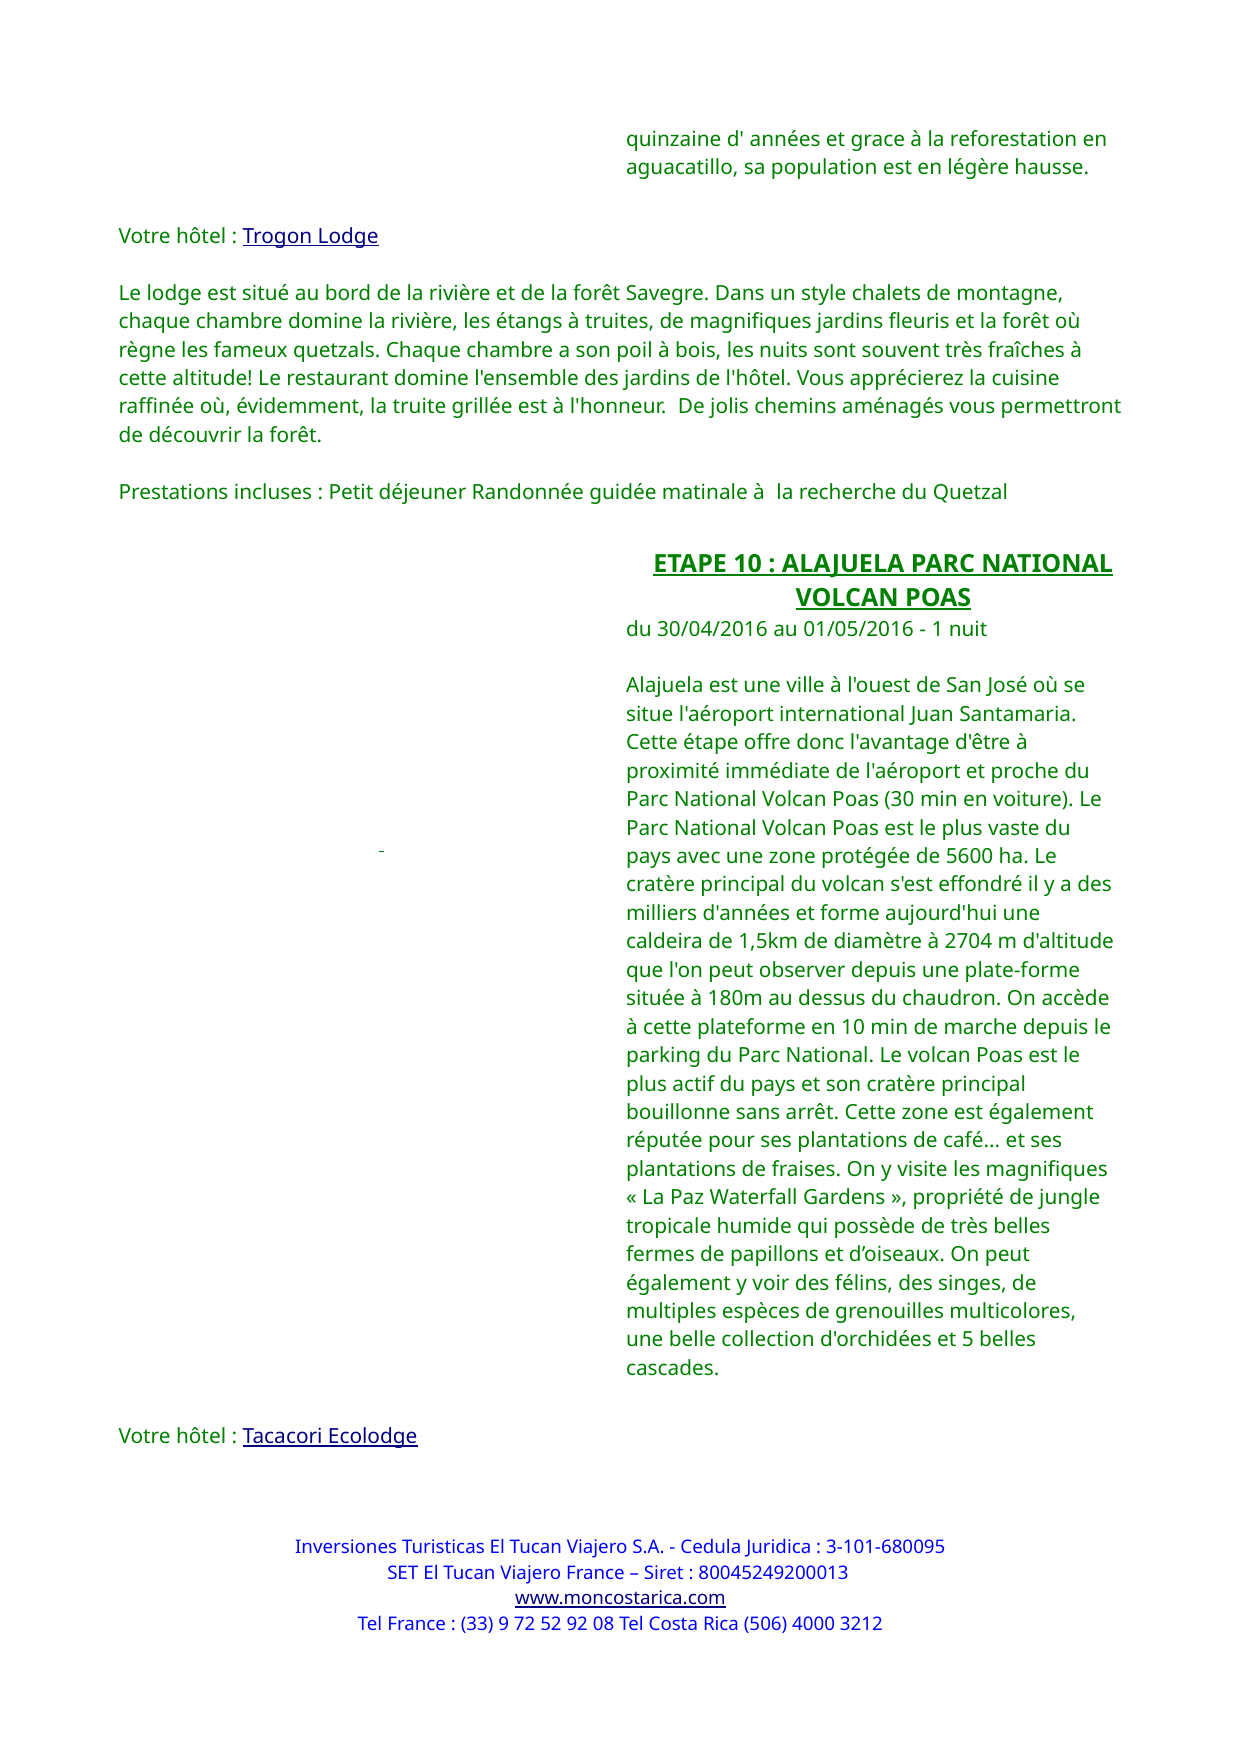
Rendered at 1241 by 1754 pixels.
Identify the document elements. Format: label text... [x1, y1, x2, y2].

text Prestations incluses : Petit déjeuner Randonnée guidée matinale à la recherche du Quetzal [118, 477, 1122, 506]
table_header [118, 118, 620, 187]
text Le lodge est situé au bord de la rivière et de la forêt Savegre. Dans un style chalets de montagne, chaque chambre domine la rivière, les étangs à truites, de magnifiques jardins fleuris et la forêt où règne les fameux quetzals. Chaque chambre a son poil à bois, les nuits sont souvent très fraîches à cette altitude! Le restaurant domine l'ensemble des jardins de l'hôtel. Vous apprécierez la cuisine raffinée où, évidemment, la truite grillée est à l'honneur. De jolis chemins aménagés vous permettront de découvrir la forêt. [118, 278, 1122, 448]
text Votre hôtel : Trogon Lodge [118, 221, 1122, 249]
table_header [118, 540, 620, 1387]
table_header quinzaine d' années et grace à la reforestation en aguacatillo, sa population est en légère hausse. [620, 118, 1122, 187]
table_header ETAPE 10 : ALAJUELA PARC NATIONAL VOLCAN POAS du 30/04/2016 au 01/05/2016 - 1 nuit Alajuela est une ville à l'ouest de San José où se situe l'aéroport international Juan Santamaria. Cette étape offre donc l'avantage d'être à proximité immédiate de l'aéroport et proche du Parc National Volcan Poas (30 min en voiture). Le Parc National Volcan Poas est le plus vaste du pays avec une zone protégée de 5600 ha. Le cratère principal du volcan s'est effondré il y a des milliers d'années et forme aujourd'hui une caldeira de 1,5km de diamètre à 2704 m d'altitude que l'on peut observer depuis une plate-forme située à 180m au dessus du chaudron. On accède à cette plateforme en 10 min de marche depuis le parking du Parc National. Le volcan Poas est le plus actif du pays et son cratère principal bouillonne sans arrêt. Cette zone est également réputée pour ses plantations de café... et ses plantations de fraises. On y visite les magnifiques « La Paz Waterfall Gardens », propriété de jungle tropicale humide qui possède de très belles fermes de papillons et d’oiseaux. On peut également y voir des félins, des singes, de multiples espèces de grenouilles multicolores, une belle collection d'orchidées et 5 belles cascades. [620, 540, 1122, 1387]
text Votre hôtel : Tacacori Ecolodge [118, 1421, 1122, 1450]
